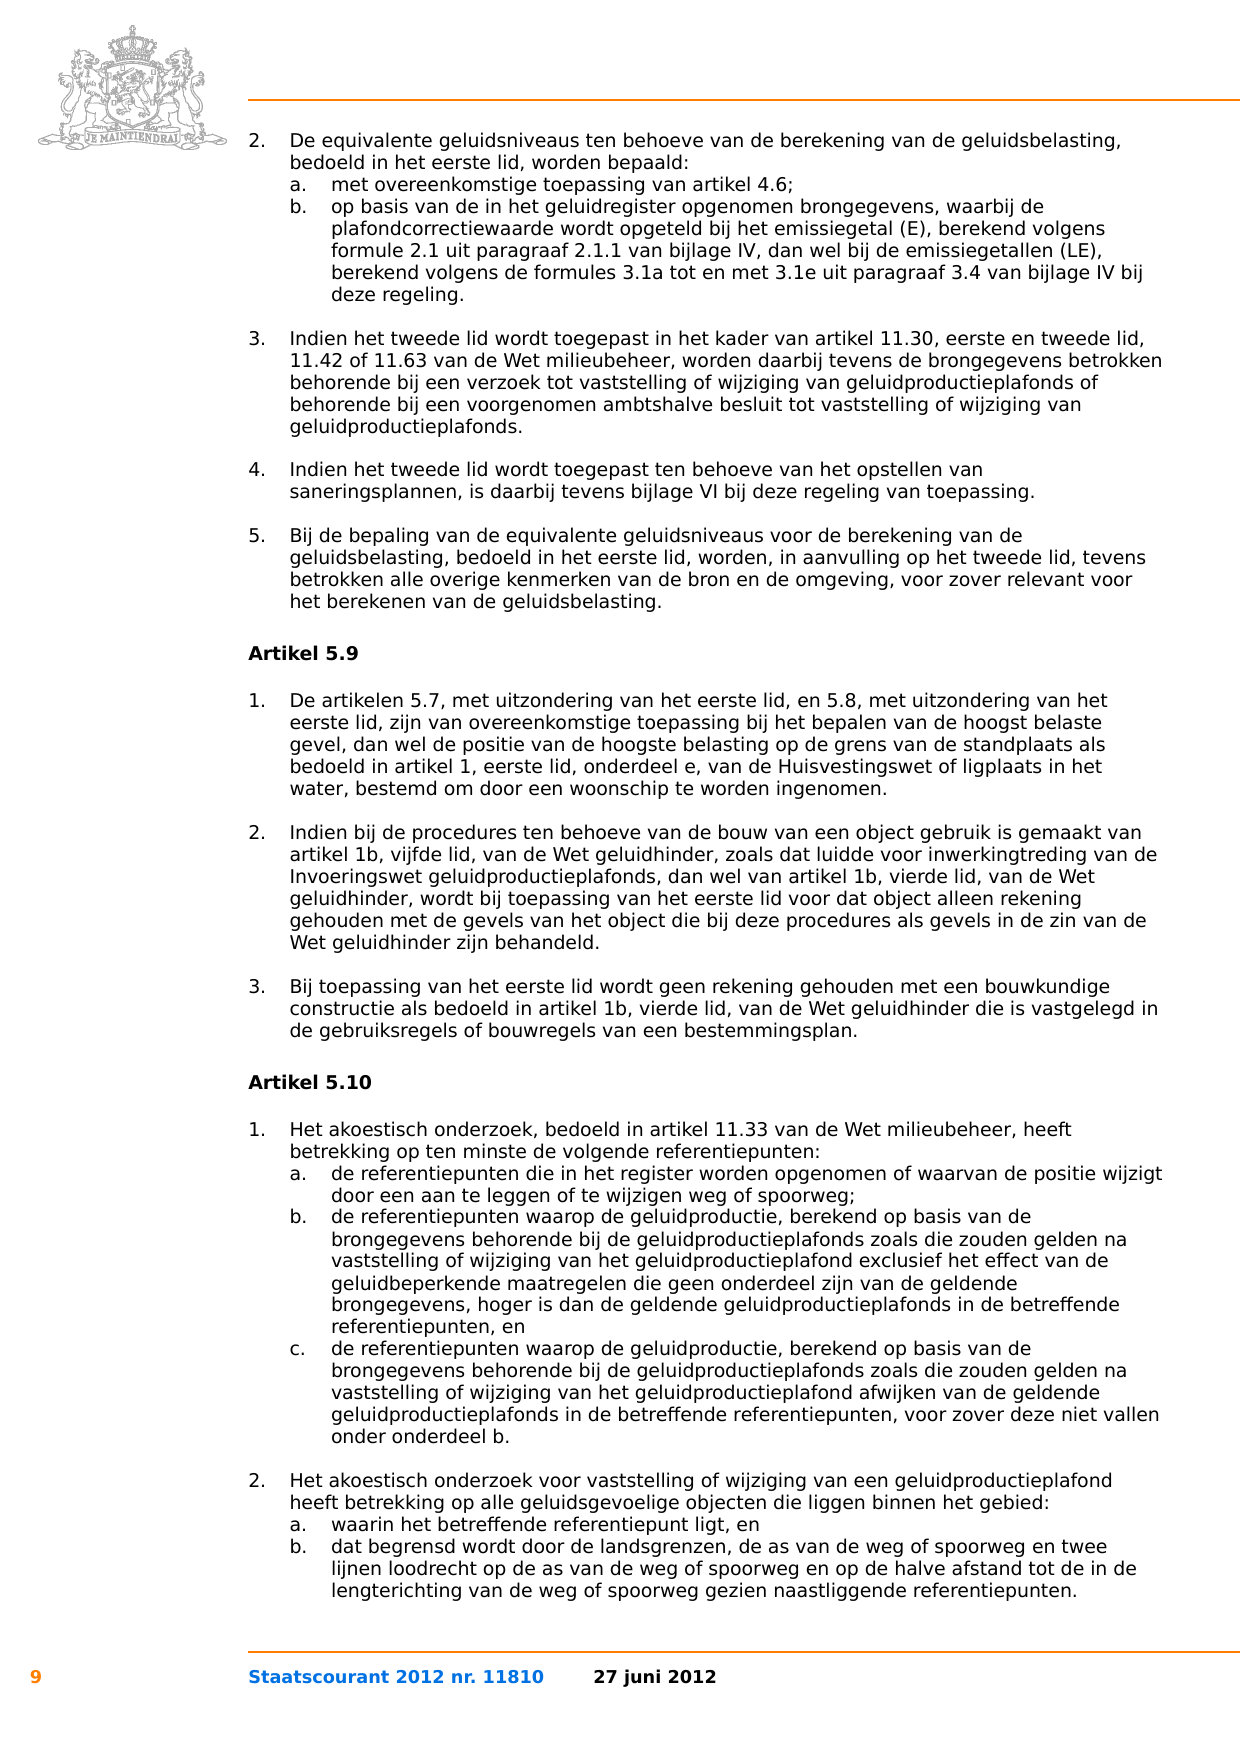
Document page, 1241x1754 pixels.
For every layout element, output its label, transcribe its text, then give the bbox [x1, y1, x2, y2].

picture [38, 25, 227, 150]
text 3. Bij toepassing van het eerste lid wordt geen rekening gehouden met een bouwkundige constructie als bedoeld in artikel 1b, vierde lid, van de Wet geluidhinder die is vastgelegd in de gebruiksregels of bouwregels van een bestemmingsplan. [248, 976, 1163, 1042]
subtitle Artikel 5.9 [248, 643, 1163, 665]
text a. de referentiepunten die in het register worden opgenomen of waarvan de positie wijzigt door een aan te leggen of te wijzigen weg of spoorweg; [289, 1162, 1163, 1206]
text 1. Het akoestisch onderzoek, bedoeld in artikel 11.33 van de Wet milieubeheer, heeft betrekking op ten minste de volgende referentiepunten: [248, 1118, 1163, 1162]
subtitle Artikel 5.10 [248, 1072, 1163, 1093]
text a. waarin het betreffende referentiepunt ligt, en [289, 1514, 1163, 1536]
text b. dat begrensd wordt door de landsgrenzen, de as van de weg of spoorweg en twee lijnen loodrecht op de as van de weg of spoorweg en op de halve afstand tot de in de lengterichting van de weg of spoorweg gezien naastliggende referentiepunten. [289, 1536, 1163, 1602]
text 2. Indien bij de procedures ten behoeve van de bouw van een object gebruik is gemaakt van artikel 1b, vijfde lid, van de Wet geluidhinder, zoals dat luidde voor inwerkingtreding van de Invoeringswet geluidproductieplafonds, dan wel van artikel 1b, vierde lid, van de Wet geluidhinder, wordt bij toepassing van het eerste lid voor dat object alleen rekening gehouden met de gevels van het object die bij deze procedures als gevels in de zin van de Wet geluidhinder zijn behandeld. [248, 822, 1163, 954]
text 2. De equivalente geluidsniveaus ten behoeve van de berekening van de geluidsbelasting, bedoeld in het eerste lid, worden bepaald: [248, 130, 1163, 174]
text 3. Indien het tweede lid wordt toegepast in het kader van artikel 11.30, eerste en tweede lid, 11.42 of 11.63 van de Wet milieubeheer, worden daarbij tevens de brongegevens betrokken behorende bij een verzoek tot vaststelling of wijziging van geluidproductieplafonds of behorende bij een voorgenomen ambtshalve besluit tot vaststelling of wijziging van geluidproductieplafonds. [248, 328, 1163, 437]
text c. de referentiepunten waarop de geluidproductie, berekend op basis van de brongegevens behorende bij de geluidproductieplafonds zoals die zouden gelden na vaststelling of wijziging van het geluidproductieplafond afwijken van de geldende geluidproductieplafonds in de betreffende referentiepunten, voor zover deze niet vallen onder onderdeel b. [289, 1338, 1163, 1448]
text a. met overeenkomstige toepassing van artikel 4.6; [289, 174, 1163, 196]
text 2. Het akoestisch onderzoek voor vaststelling of wijziging van een geluidproductieplafond heeft betrekking op alle geluidsgevoelige objecten die liggen binnen het gebied: [248, 1470, 1163, 1514]
text b. op basis van de in het geluidregister opgenomen brongegevens, waarbij de plafondcorrectiewaarde wordt opgeteld bij het emissiegetal (E), berekend volgens formule 2.1 uit paragraaf 2.1.1 van bijlage IV, dan wel bij de emissiegetallen (LE), berekend volgens de formules 3.1a tot en met 3.1e uit paragraaf 3.4 van bijlage IV bij deze regeling. [289, 196, 1163, 306]
text 5. Bij de bepaling van de equivalente geluidsniveaus voor de berekening van de geluidsbelasting, bedoeld in het eerste lid, worden, in aanvulling op het tweede lid, tevens betrokken alle overige kenmerken van de bron en de omgeving, voor zover relevant voor het berekenen van de geluidsbelasting. [248, 525, 1163, 613]
text 4. Indien het tweede lid wordt toegepast ten behoeve van het opstellen van saneringsplannen, is daarbij tevens bijlage VI bij deze regeling van toepassing. [248, 459, 1163, 503]
text 1. De artikelen 5.7, met uitzondering van het eerste lid, en 5.8, met uitzondering van het eerste lid, zijn van overeenkomstige toepassing bij het bepalen van de hoogst belaste gevel, dan wel de positie van de hoogste belasting op de grens van de standplaats als bedoeld in artikel 1, eerste lid, onderdeel e, van de Huisvestingswet of ligplaats in het water, bestemd om door een woonschip te worden ingenomen. [248, 690, 1163, 800]
text b. de referentiepunten waarop de geluidproductie, berekend op basis van de brongegevens behorende bij de geluidproductieplafonds zoals die zouden gelden na vaststelling of wijziging van het geluidproductieplafond exclusief het effect van de geluidbeperkende maatregelen die geen onderdeel zijn van de geldende brongegevens, hoger is dan de geldende geluidproductieplafonds in de betreffende referentiepunten, en [289, 1206, 1163, 1338]
